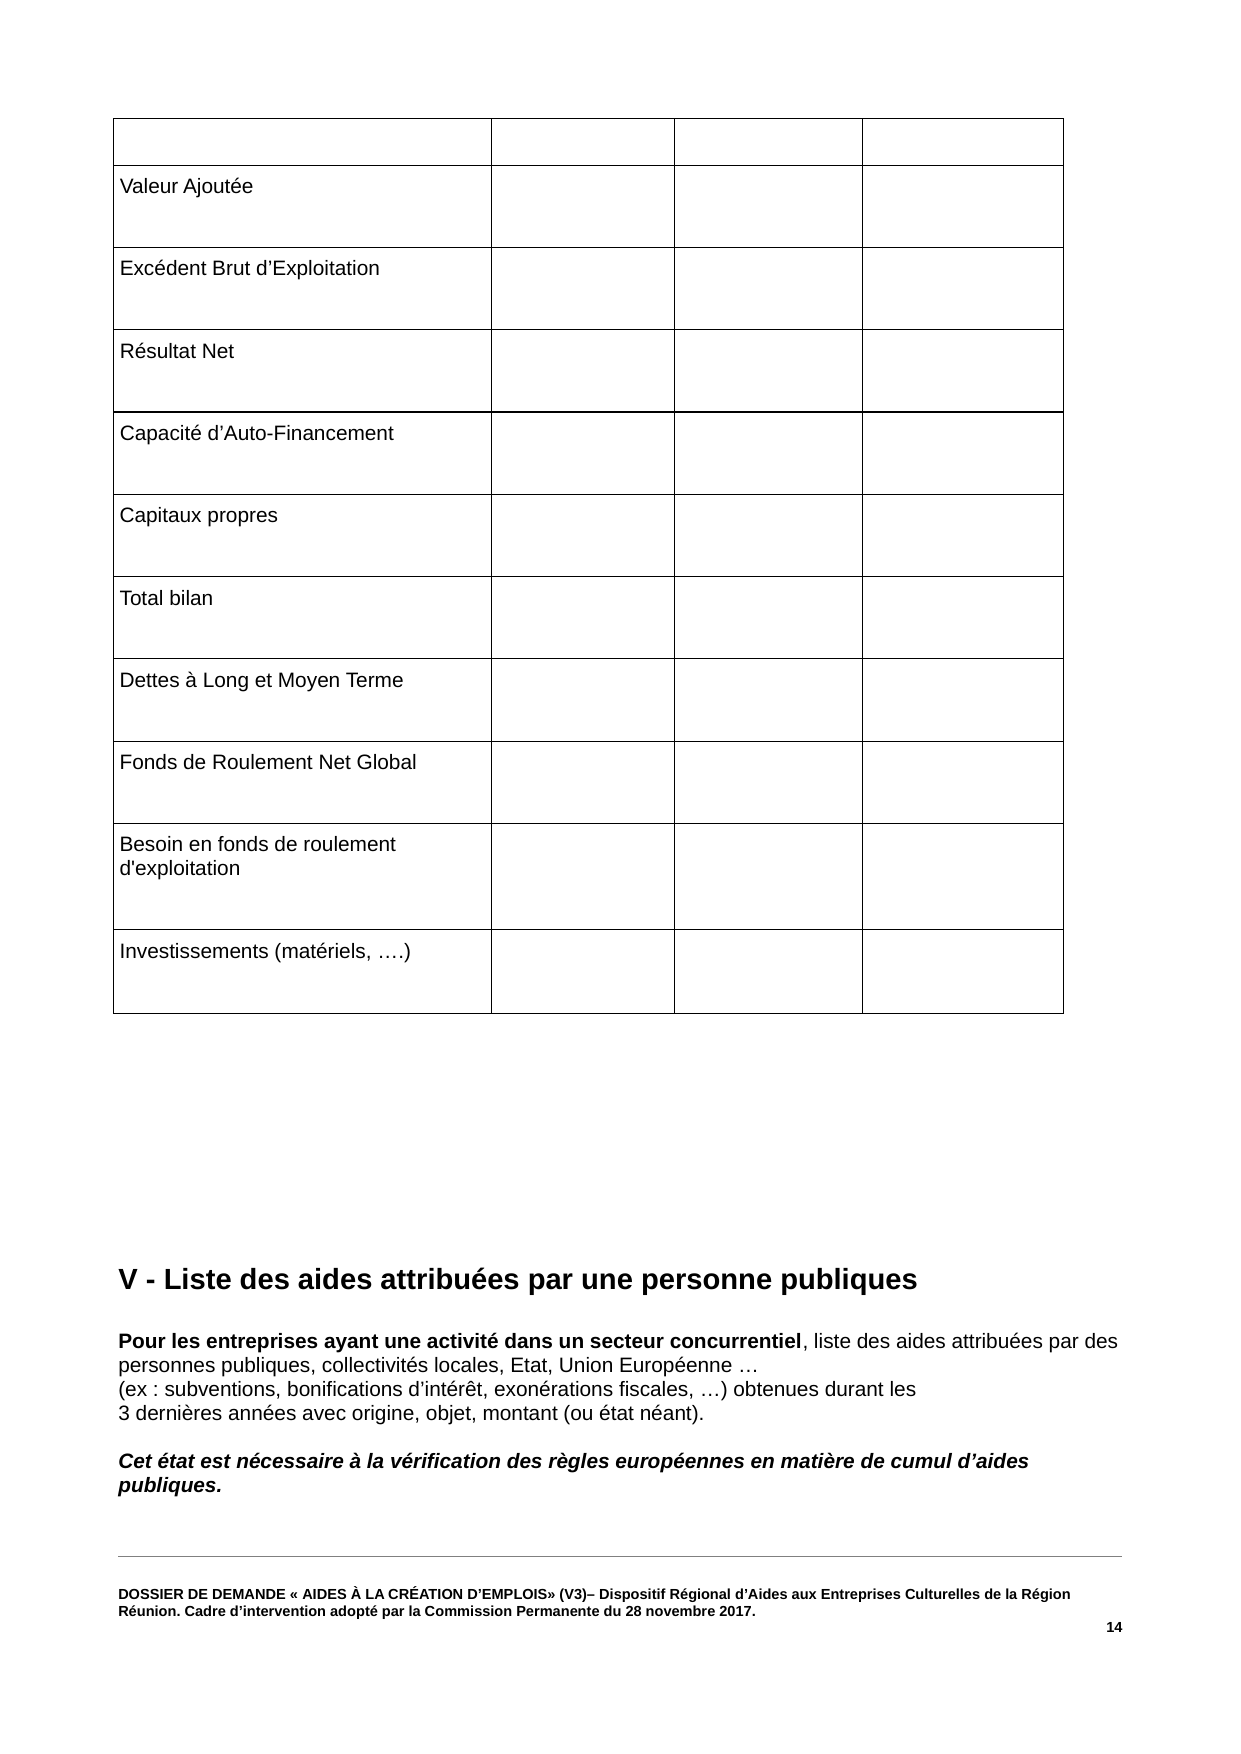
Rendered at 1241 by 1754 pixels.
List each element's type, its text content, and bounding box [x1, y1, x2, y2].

table_cell [863, 659, 1063, 741]
table_cell Capitaux propres [114, 495, 491, 576]
text Cet état est nécessaire à la vérification des règles européennes en matière de cumul d’aides publiques. [118, 1448, 1122, 1496]
table_cell [114, 119, 491, 164]
table_cell [492, 166, 674, 247]
table_cell [492, 248, 674, 329]
table_cell [492, 824, 674, 929]
table_cell [675, 930, 862, 1013]
table_cell [863, 248, 1063, 329]
table_cell Capacité d’Auto-Financement [114, 413, 491, 494]
table_cell [675, 413, 862, 494]
table_cell [675, 659, 862, 741]
table_cell [863, 930, 1063, 1013]
table_cell [492, 413, 674, 494]
text Pour les entreprises ayant une activité dans un secteur concurrentiel, liste des aides attribuées par des personnes publiques, collectivités locales, Etat, Union Européenne … (ex : subventions, bonifications d’intérêt, exonérations fiscales, …) obtenues durant les 3 dernières années avec origine, objet, montant (ou état néant). [118, 1329, 1122, 1424]
table_cell [863, 824, 1063, 929]
table_cell Résultat Net [114, 330, 491, 411]
table_cell [492, 930, 674, 1013]
table_cell [675, 248, 862, 329]
table_cell [675, 119, 862, 164]
table_cell [492, 495, 674, 576]
table_cell Excédent Brut d’Exploitation [114, 248, 491, 329]
table_cell [492, 330, 674, 411]
table_cell [675, 742, 862, 823]
table_cell [675, 166, 862, 247]
table_cell [492, 119, 674, 164]
table_cell Valeur Ajoutée [114, 166, 491, 247]
table_cell Total bilan [114, 577, 491, 658]
table_cell [492, 659, 674, 741]
table_cell [675, 330, 862, 411]
table_cell [863, 577, 1063, 658]
table_cell [863, 119, 1063, 164]
table_cell [863, 166, 1063, 247]
table_cell Fonds de Roulement Net Global [114, 742, 491, 823]
text V - Liste des aides attribuées par une personne publiques [118, 1262, 1122, 1295]
table_cell [863, 413, 1063, 494]
table_cell [492, 577, 674, 658]
table_cell [675, 495, 862, 576]
table_cell Besoin en fonds de roulement d'exploitation [114, 824, 491, 929]
table_cell [492, 742, 674, 823]
table_cell [863, 330, 1063, 411]
table_cell [863, 495, 1063, 576]
table_cell [675, 577, 862, 658]
table_cell [675, 824, 862, 929]
table_cell Dettes à Long et Moyen Terme [114, 659, 491, 741]
table_cell [863, 742, 1063, 823]
table_cell Investissements (matériels, ….) [114, 930, 491, 1013]
